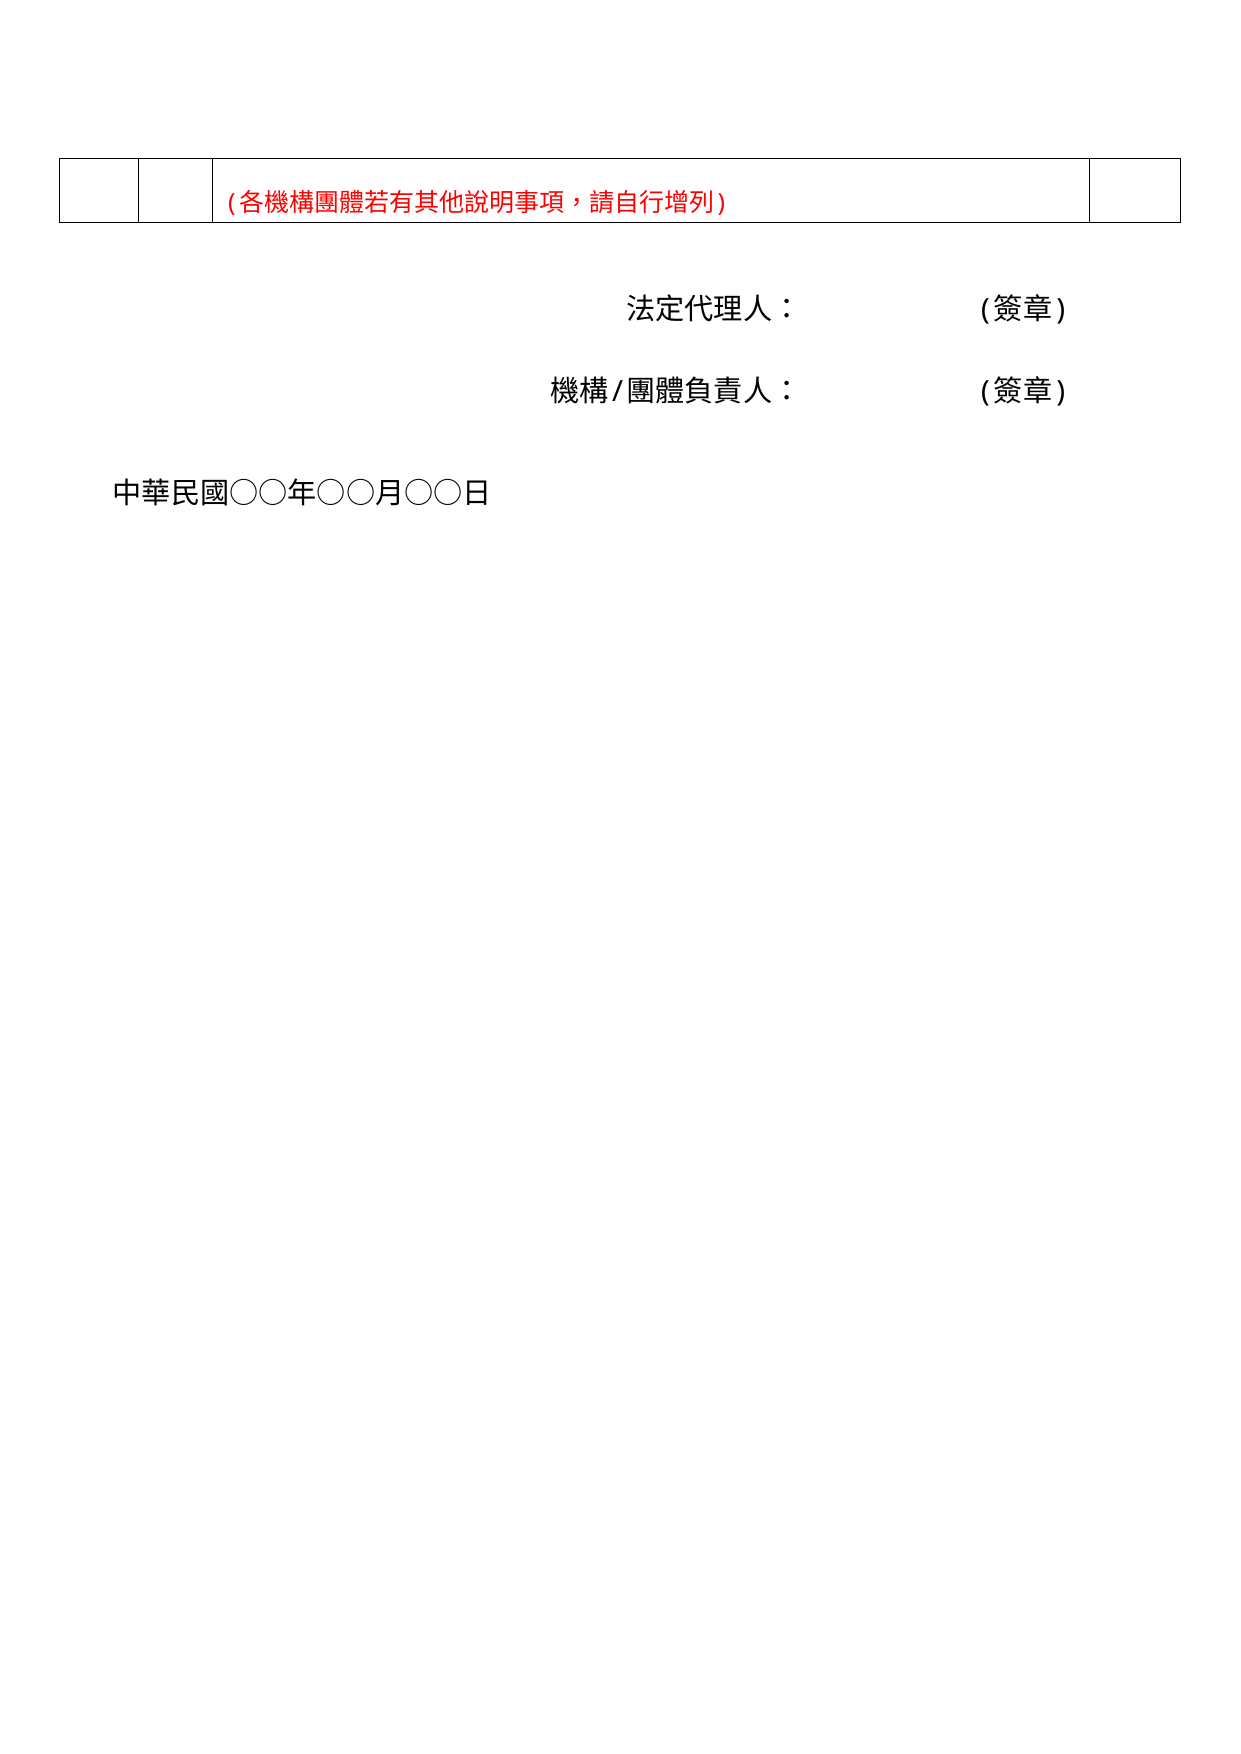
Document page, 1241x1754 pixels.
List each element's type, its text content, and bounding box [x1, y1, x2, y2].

text 中華民國○○年○○月○○日 [112, 449, 1128, 512]
text 法定代理人： (簽章) [112, 285, 1069, 328]
table_cell [60, 159, 138, 222]
text 機構/團體負責人： (簽章) [112, 367, 1069, 410]
table_cell [1090, 159, 1180, 222]
table_cell [139, 159, 212, 222]
table_cell (各機構團體若有其他說明事項，請自行增列) [213, 159, 1089, 222]
